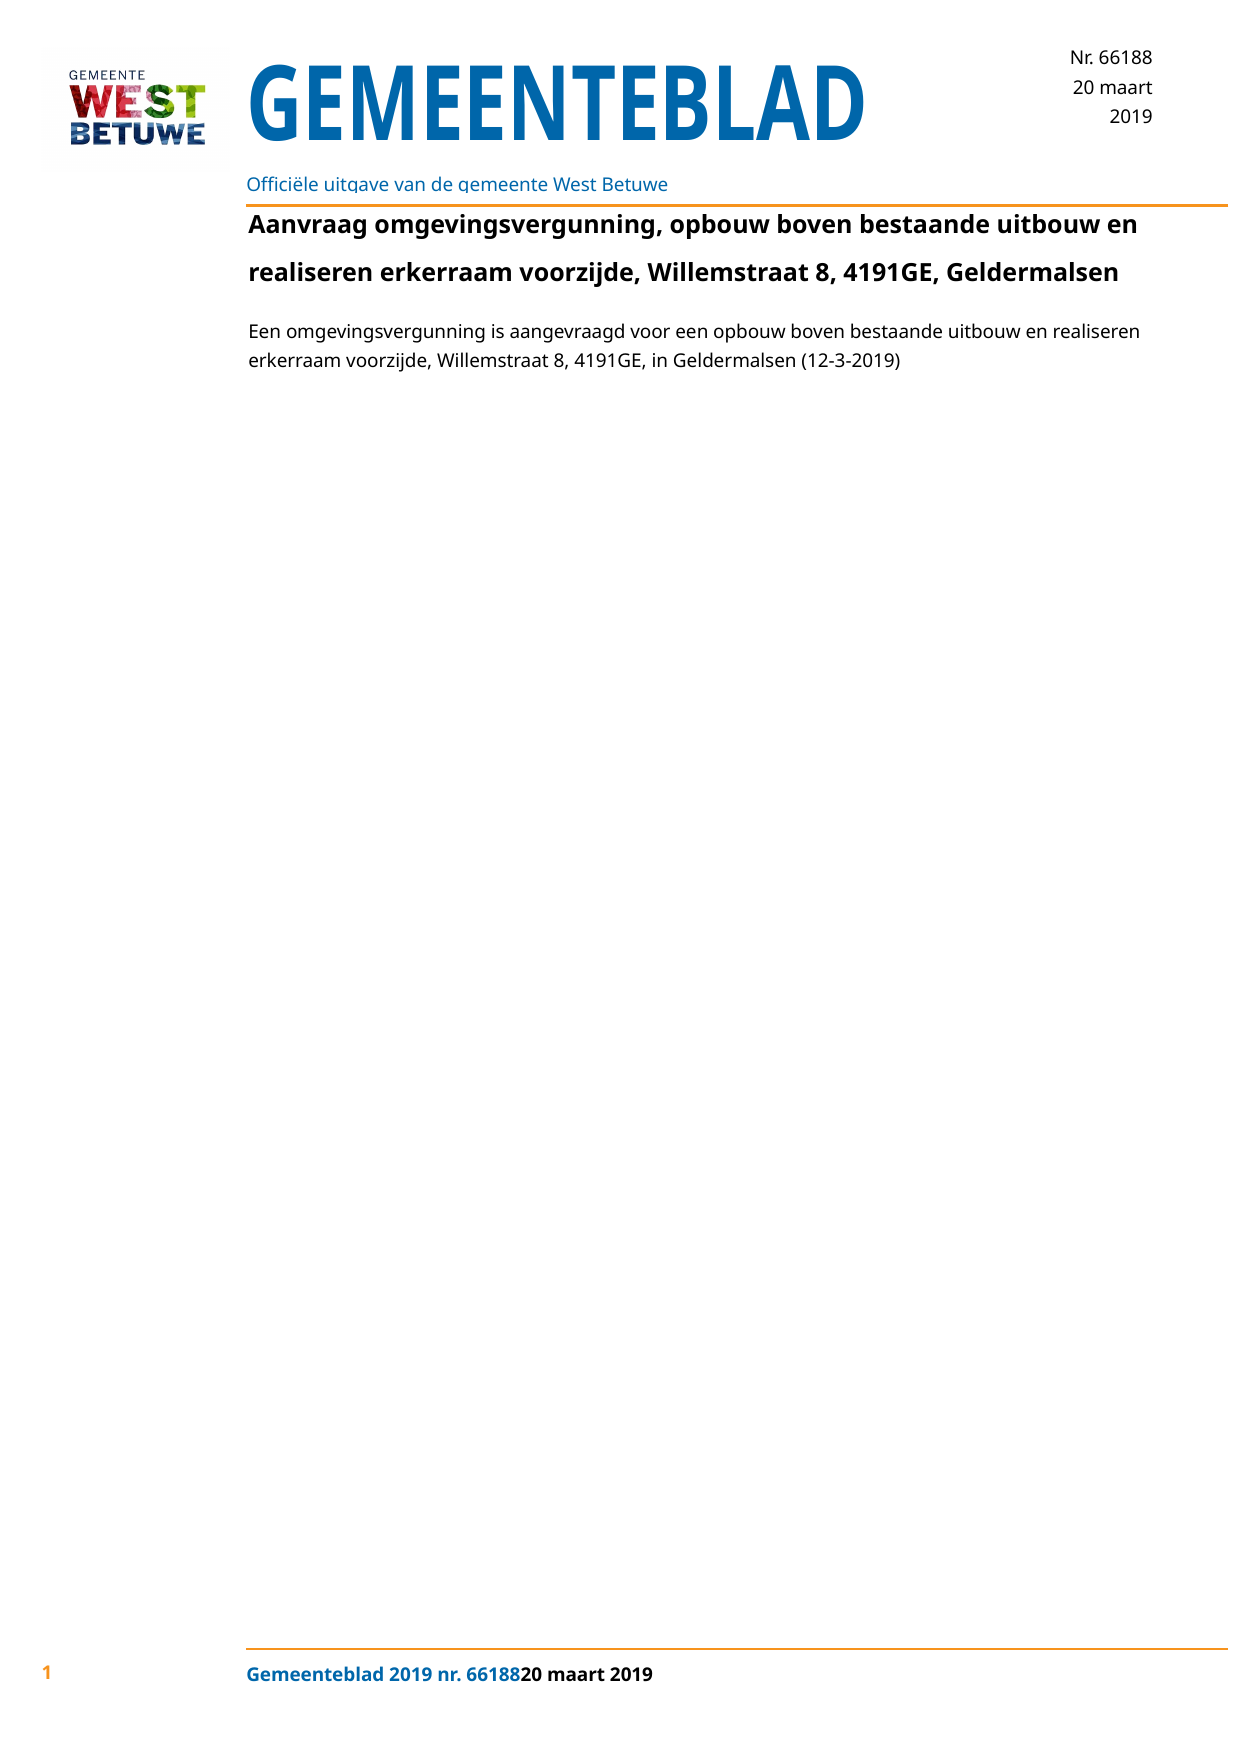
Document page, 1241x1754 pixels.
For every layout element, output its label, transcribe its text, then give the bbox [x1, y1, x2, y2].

picture [41, 47, 231, 172]
text Aanvraag omgevingsvergunning, opbouw boven bestaande uitbouw en realiseren erkerraam voorzijde, Willemstraat 8, 4191GE, Geldermalsen [248, 207, 1152, 288]
text Een omgevingsvergunning is aangevraagd voor een opbouw boven bestaande uitbouw en realiseren erkerraam voorzijde, Willemstraat 8, 4191GE, in Geldermalsen (12-3-2019) [248, 318, 1152, 373]
